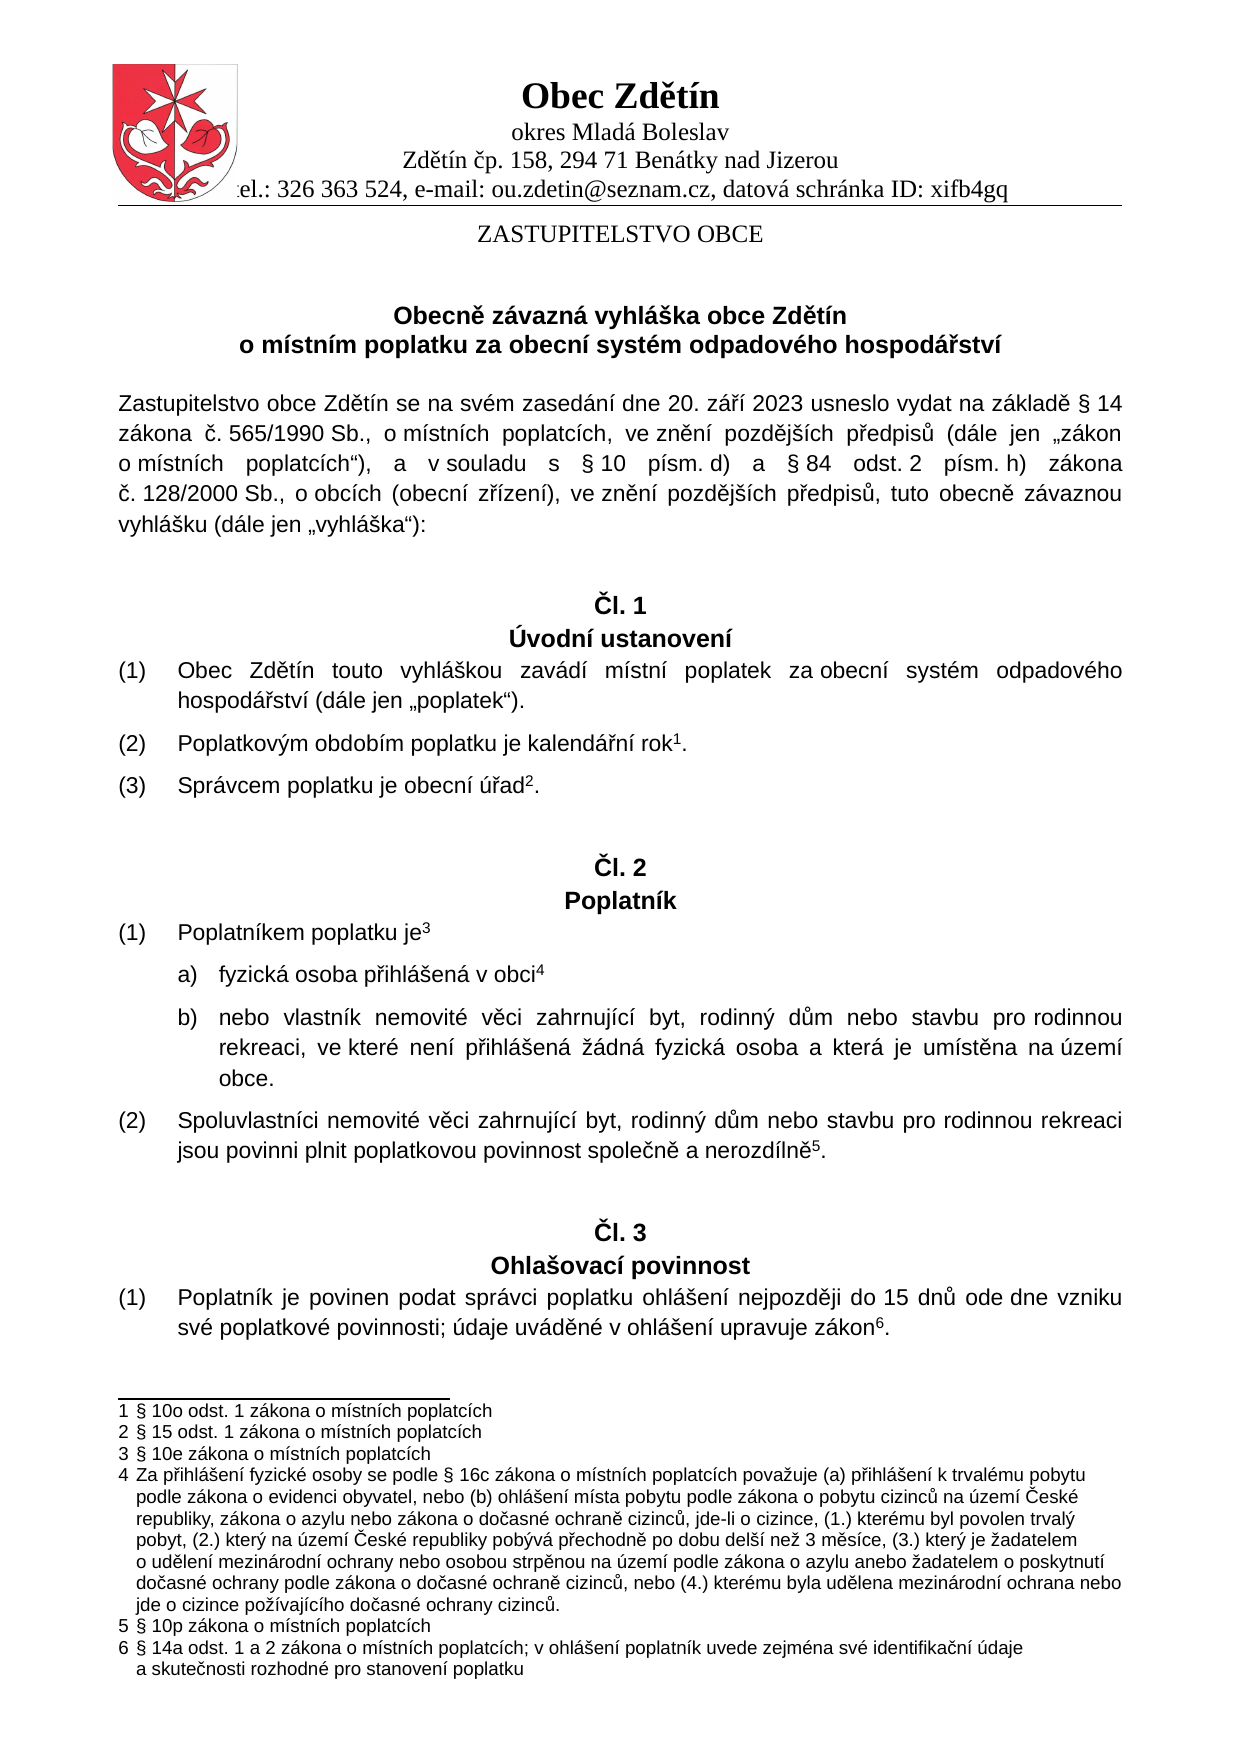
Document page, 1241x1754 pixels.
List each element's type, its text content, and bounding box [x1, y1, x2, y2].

list Správcem poplatku je obecní úřad. [118, 772, 1122, 799]
list fyzická osoba přihlášená v obci [177, 961, 1122, 988]
list nebo vlastník nemovité věci zahrnující byt, rodinný dům nebo stavbu pro rodinnou rekreaci, ve které není přihlášená žádná fyzická osoba a která je umístěna na území obce. [177, 1004, 1122, 1091]
list Poplatník je povinen podat správci poplatku ohlášení nejpozději do 15 dnů ode dne vzniku své poplatkové povinnosti; údaje uváděné v ohlášení upravuje zákon. [118, 1284, 1122, 1340]
subtitle Čl. 3 Ohlašovací povinnost [118, 1218, 1122, 1279]
list § 14a odst. 1 a 2 zákona o místních poplatcích; v ohlášení poplatník uvede zejména své identifikační údaje a skutečnosti rozhodné pro stanovení poplatku [118, 1637, 1122, 1680]
subtitle Čl. 2 Poplatník [118, 853, 1122, 914]
list § 10o odst. 1 zákona o místních poplatcích [118, 1399, 1122, 1421]
subtitle Obecně závazná vyhláška obce Zdětín o místním poplatku za obecní systém odpadového hospodářství [118, 301, 1122, 358]
list Spoluvlastníci nemovité věci zahrnující byt, rodinný dům nebo stavbu pro rodinnou rekreaci jsou povinni plnit poplatkovou povinnost společně a nerozdílně. [118, 1107, 1122, 1164]
list Poplatníkem poplatku je [118, 919, 1122, 945]
list Za přihlášení fyzické osoby se podle § 16c zákona o místních poplatcích považuje (a) přihlášení k trvalému pobytu podle zákona o evidenci obyvatel, nebo (b) ohlášení místa pobytu podle zákona o pobytu cizinců na území České republiky, zákona o azylu nebo zákona o dočasné ochraně cizinců, jde-li o cizince, (1.) kterému byl povolen trvalý pobyt, (2.) který na území České republiky pobývá přechodně po dobu delší než 3 měsíce, (3.) který je žadatelem o udělení mezinárodní ochrany nebo osobou strpěnou na území podle zákona o azylu anebo žadatelem o poskytnutí dočasné ochrany podle zákona o dočasné ochraně cizinců, nebo (4.) kterému byla udělena mezinárodní ochrana nebo jde o cizince požívajícího dočasné ochrany cizinců. [118, 1464, 1122, 1615]
list § 10p zákona o místních poplatcích [118, 1615, 1122, 1637]
list Obec Zdětín touto vyhláškou zavádí místní poplatek za obecní systém odpadového hospodářství (dále jen „poplatek“). [118, 657, 1122, 713]
subtitle Čl. 1 Úvodní ustanovení [118, 591, 1122, 653]
list § 15 odst. 1 zákona o místních poplatcích [118, 1421, 1122, 1443]
list § 10e zákona o místních poplatcích [118, 1443, 1122, 1464]
list Poplatkovým obdobím poplatku je kalendářní rok. [118, 730, 1122, 756]
text Zastupitelstvo obce Zdětín se na svém zasedání dne 20. září 2023 usneslo vydat na základě § 14 zákona č. 565/1990 Sb., o místních poplatcích, ve znění pozdějších předpisů (dále jen „zákon o místních poplatcích“), a v souladu s § 10 písm. d) a § 84 odst. 2 písm. h) zákona č. 128/2000 Sb., o obcích (obecní zřízení), ve znění pozdějších předpisů, tuto obecně závaznou vyhlášku (dále jen „vyhláška“): [118, 390, 1122, 537]
